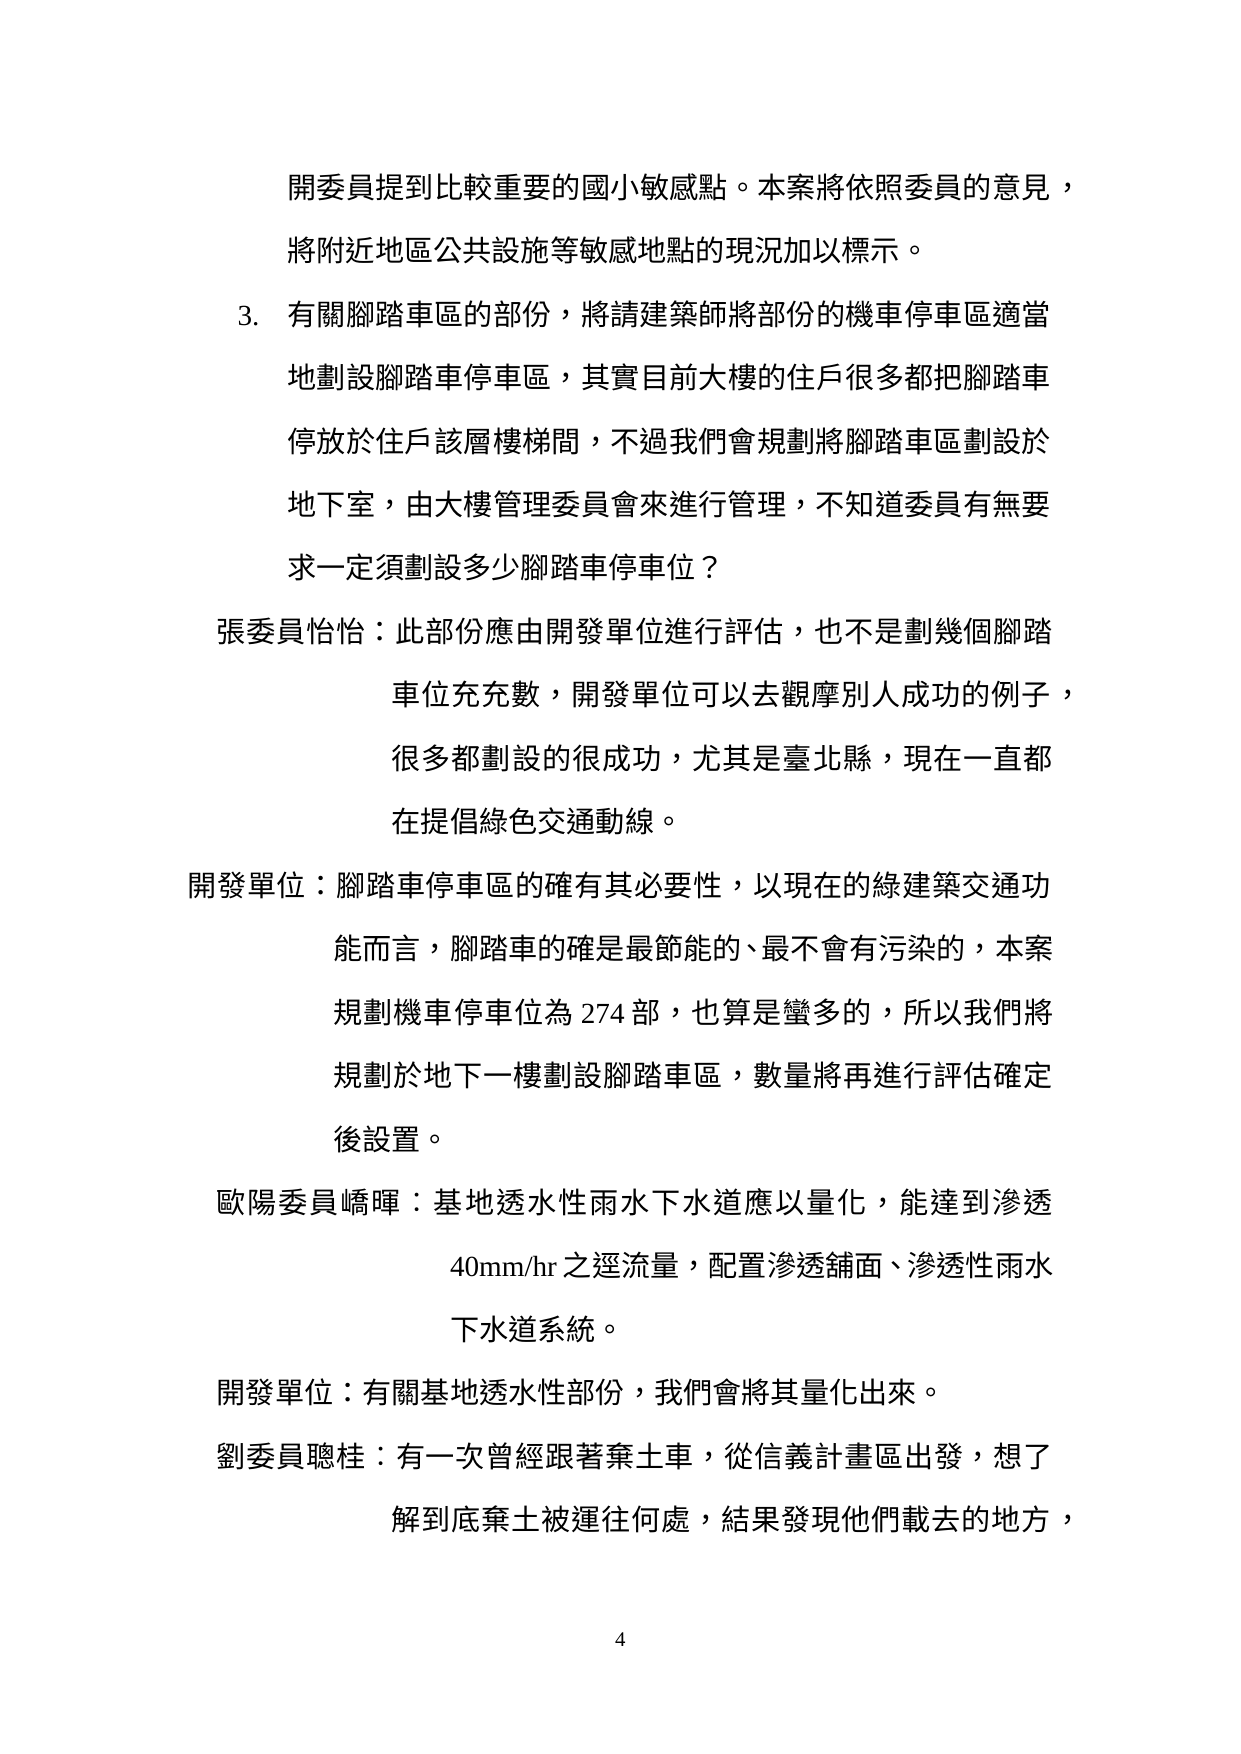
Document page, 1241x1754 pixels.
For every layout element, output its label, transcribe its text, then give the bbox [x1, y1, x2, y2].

text 歐陽委員嶠暉︰基地透水性雨水下水道應以量化，能達到滲透40mm/hr之逕流量，配置滲透舖面、滲透性雨水下水道系統。 [216, 1179, 1053, 1349]
text 開發單位：腳踏車停車區的確有其必要性，以現在的綠建築交通功能而言，腳踏車的確是最節能的、最不會有污染的，本案規劃機車停車位為274部，也算是蠻多的，所以我們將規劃於地下一樓劃設腳踏車區，數量將再進行評估確定後設置。 [187, 862, 1053, 1158]
text 劉委員聰桂︰有一次曾經跟著棄土車，從信義計畫區出發，想了解到底棄土被運往何處，結果發現他們載去的地方，有些是在河邊，然後將要的留下來，不要的就暫時堆置在河邊，大雨的時候再放出去。我也觀察到，像要上北二高有一個橋的地方，一直都有一個很濁的地方，那應該是個洗砂石的地方，使得從碧潭出來清的水，一到那邊之後的下段都變得混濁，所以本案土資場如果可能的話，請開發單位嚴選優良的土資場。 [216, 1433, 1053, 1539]
list 有關腳踏車區的部份，將請建築師將部份的機車停車區適當地劃設腳踏車停車區，其實目前大樓的住戶很多都把腳踏車停放於住戶該層樓梯間，不過我們會規劃將腳踏車區劃設於地下室，由大樓管理委員會來進行管理，不知道委員有無要求一定須劃設多少腳踏車停車位？ [237, 291, 1053, 587]
text 開發單位：有關基地透水性部份，我們會將其量化出來。 [187, 1370, 1053, 1412]
text 張委員怡怡：此部份應由開發單位進行評估，也不是劃幾個腳踏車位充充數，開發單位可以去觀摩別人成功的例子，很多都劃設的很成功，尤其是臺北縣，現在一直都在提倡綠色交通動線。 [216, 608, 1053, 841]
list 計畫區敏感區位選點的部份，因為康寧國小距離計畫區約有300~400公尺之距離，雖然本案選擇監測的地點是小吃店及派出所，其原因乃是距離計畫區近一點的監測點受計畫影響會比較大，而且派出所及小吃店附近住的人口比較多，因此才會選擇盡量靠近工區的地點來當作監測點，也並非故意避開委員提到比較重要的國小敏感點。本案將依照委員的意見，將附近地區公共設施等敏感地點的現況加以標示。 [237, 164, 1053, 270]
